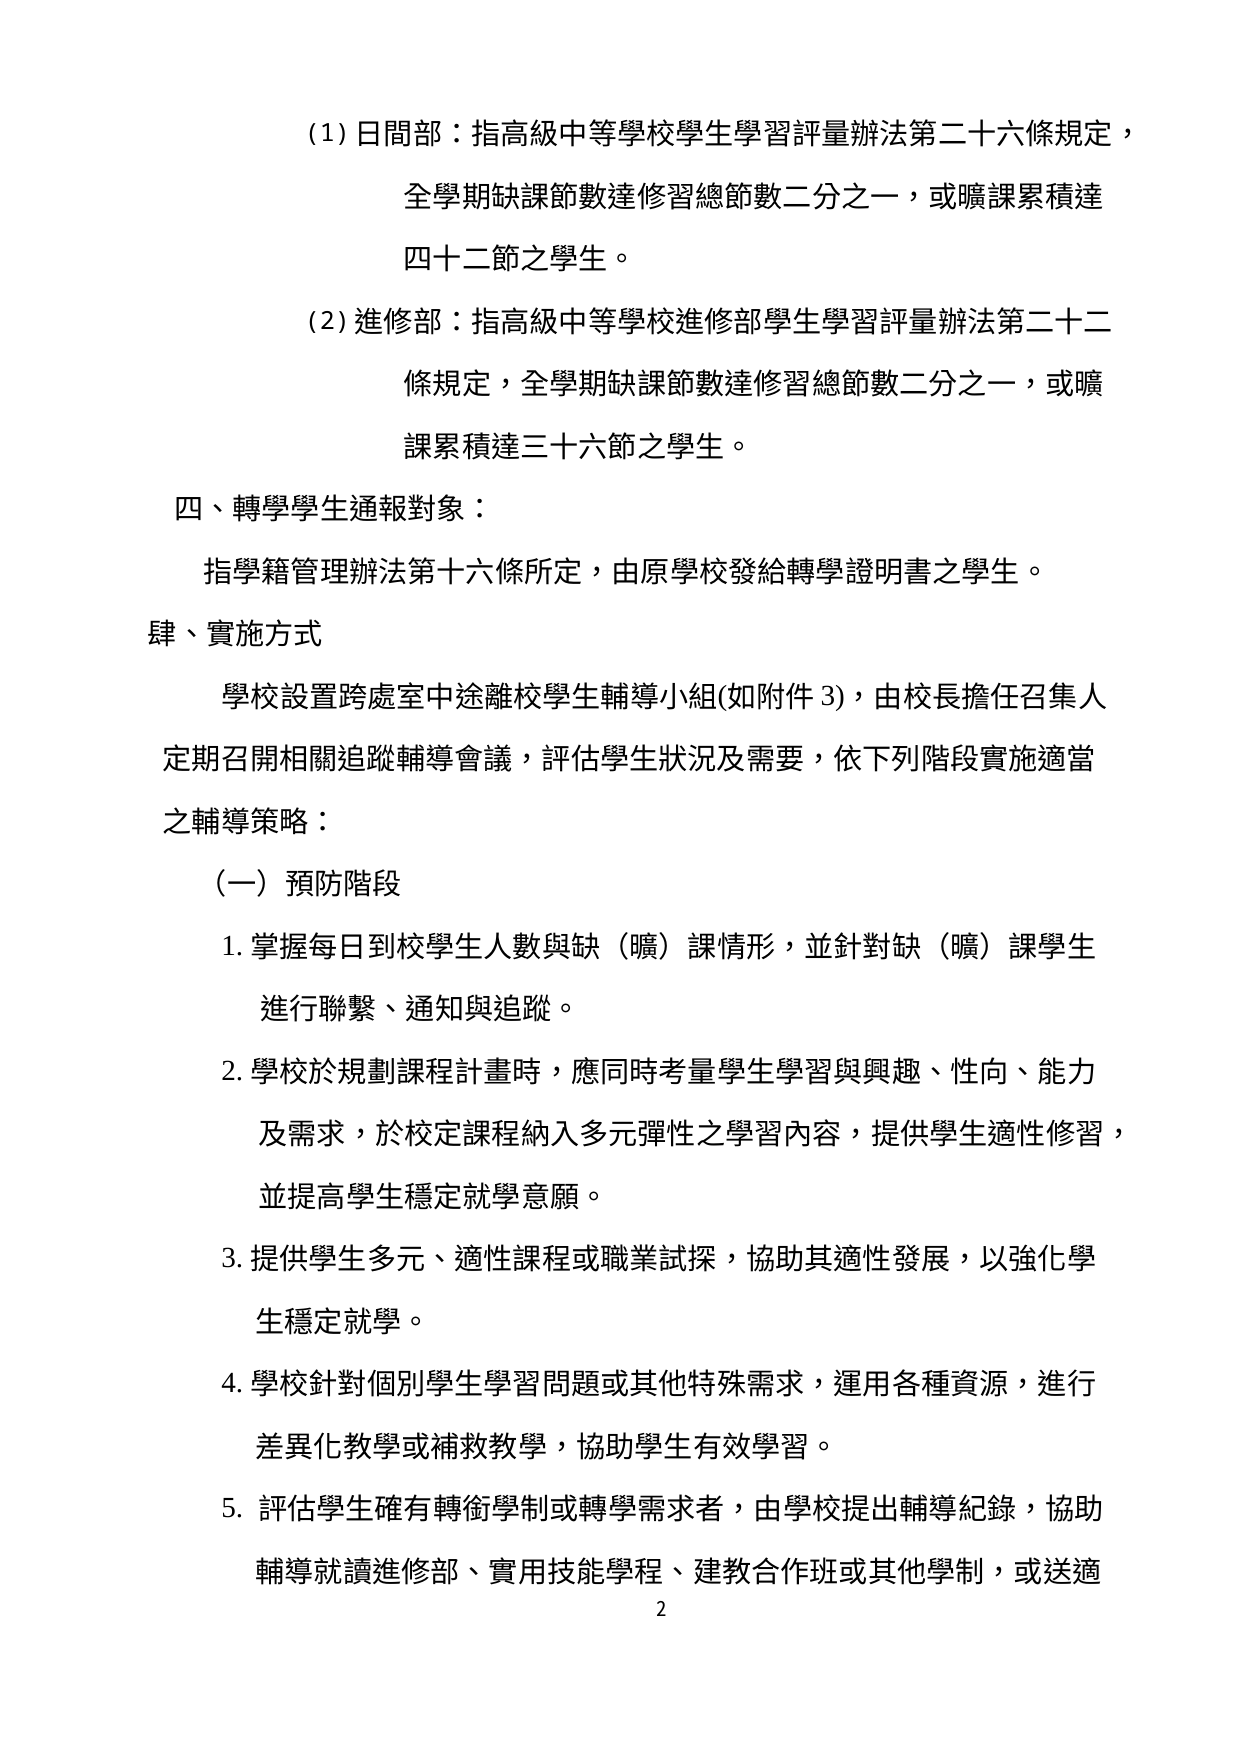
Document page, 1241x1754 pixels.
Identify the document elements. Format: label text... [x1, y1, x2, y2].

text 5. 評估學生確有轉銜學制或轉學需求者，由學校提出輔導紀錄，協助輔導就讀進修部、實用技能學程、建教合作班或其他學制，或送適 [221, 1465, 1122, 1590]
text 四、轉學學生通報對象： [174, 465, 1122, 528]
text 學校設置跨處室中途離校學生輔導小組(如附件3)，由校長擔任召集人定期召開相關追蹤輔導會議，評估學生狀況及需要，依下列階段實施適當之輔導策略： [162, 653, 1122, 840]
text 1. 掌握每日到校學生人數與缺（曠）課情形，並針對缺（曠）課學生進行聯繫、通知與追蹤。 [221, 903, 1122, 1028]
text 肆、實施方式 [148, 590, 1122, 653]
list 日間部：指高級中等學校學生學習評量辦法第二十六條規定，全學期缺課節數達修習總節數二分之一，或曠課累積達四十二節之學生。 [304, 90, 1122, 278]
list 進修部：指高級中等學校進修部學生學習評量辦法第二十二條規定，全學期缺課節數達修習總節數二分之一，或曠課累積達三十六節之學生。 [304, 278, 1122, 465]
text 3. 提供學生多元、適性課程或職業試探，協助其適性發展，以強化學生穩定就學。 [221, 1215, 1122, 1340]
text 2. 學校於規劃課程計畫時，應同時考量學生學習與興趣、性向、能力及需求，於校定課程納入多元彈性之學習內容，提供學生適性修習，並提高學生穩定就學意願。 [221, 1028, 1122, 1215]
text 指學籍管理辦法第十六條所定，由原學校發給轉學證明書之學生。 [174, 528, 1122, 590]
text 4. 學校針對個別學生學習問題或其他特殊需求，運用各種資源，進行差異化教學或補救教學，協助學生有效學習。 [221, 1340, 1122, 1465]
text （一）預防階段 [198, 840, 1122, 903]
